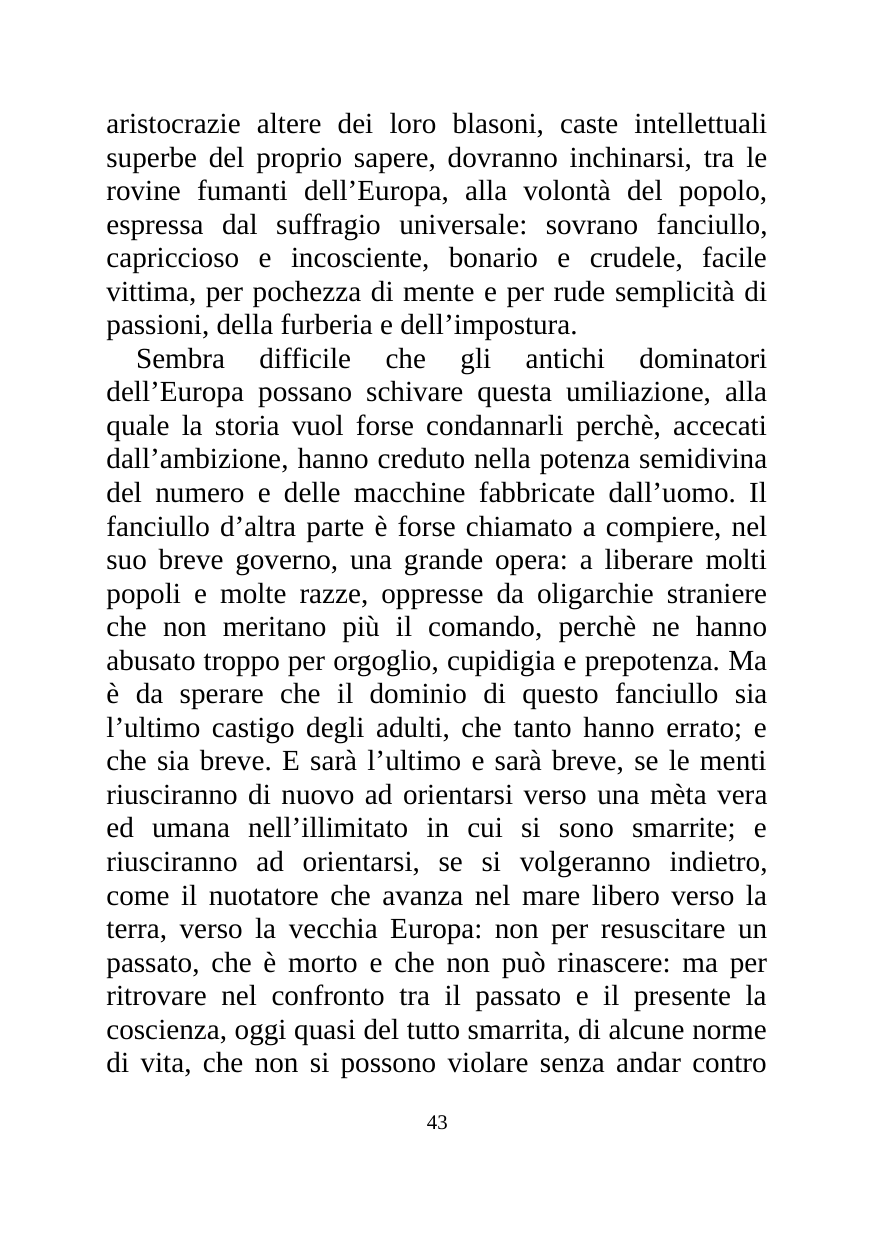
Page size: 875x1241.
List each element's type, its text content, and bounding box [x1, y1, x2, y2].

text Sembra difficile che gli antichi dominatori dell’Europa possano schivare questa umiliazione, alla quale la storia vuol forse condannarli perchè, accecati dall’ambizione, hanno creduto nella potenza semidivina del numero e delle macchine fabbricate dall’uomo. Il fanciullo d’altra parte è forse chiamato a compiere, nel suo breve governo, una grande opera: a liberare molti popoli e molte razze, oppresse da oligarchie straniere che non meritano più il comando, perchè ne hanno abusato troppo per orgoglio, cupidigia e prepotenza. Ma è da sperare che il dominio di questo fanciullo sia l’ultimo castigo degli adulti, che tanto hanno errato; e che sia breve. E sarà l’ultimo e sarà breve, se le menti riusciranno di nuovo ad orientarsi verso una mèta vera ed umana nell’illimitato in cui si sono smarrite; e riusciranno ad orientarsi, se si volgeranno indietro, come il nuotatore che avanza nel mare libero verso la terra, verso la vecchia Europa: non per resuscitare un passato, che è morto e che non può rinascere: ma per ritrovare nel confronto tra il passato e il presente la coscienza, oggi quasi del tutto smarrita, di alcune norme di vita, che non si possono violare senza andar contro [106, 341, 768, 1079]
text aristocrazie altere dei loro blasoni, caste intellettuali superbe del proprio sapere, dovranno inchinarsi, tra le rovine fumanti dell’Europa, alla volontà del popolo, espressa dal suffragio universale: sovrano fanciullo, capriccioso e incosciente, bonario e crudele, facile vittima, per pochezza di mente e per rude semplicità di passioni, della furberia e dell’impostura. [106, 106, 768, 341]
